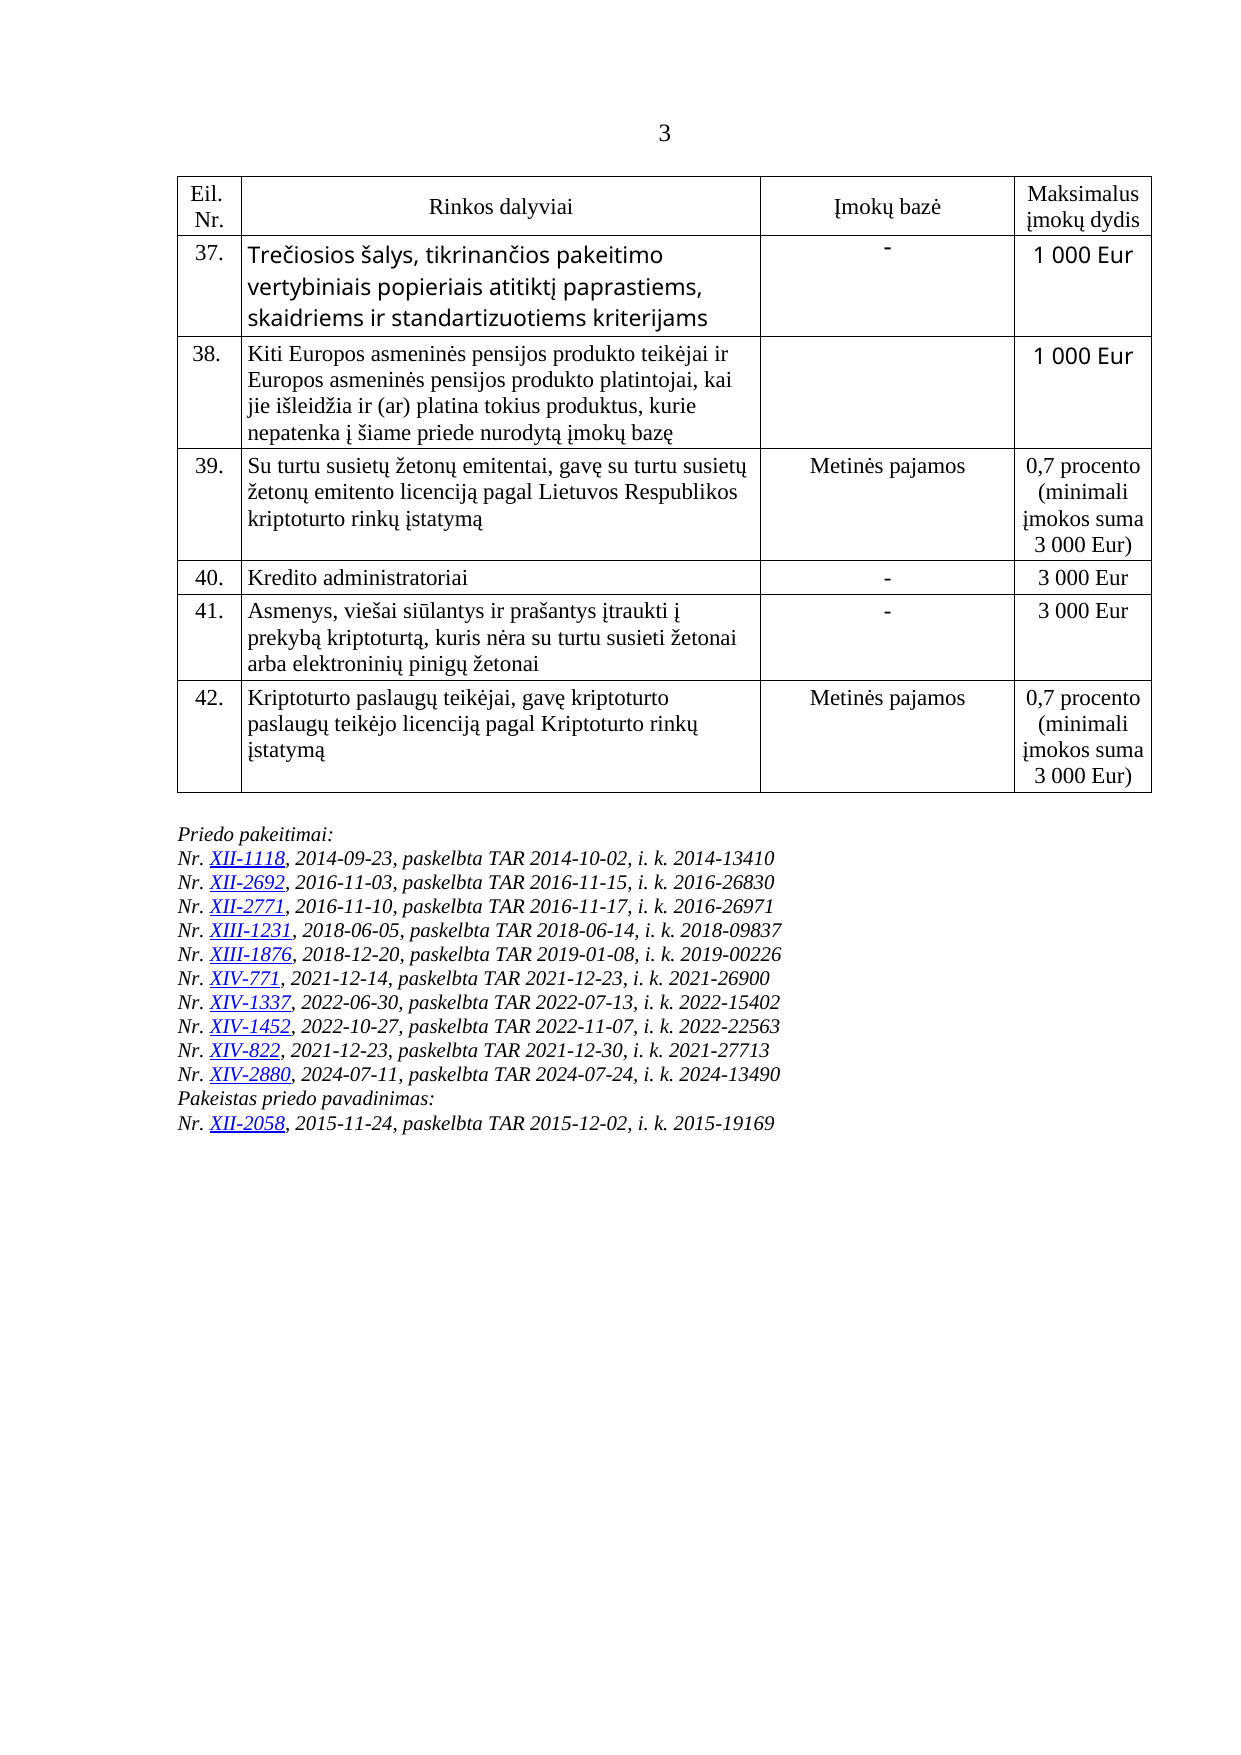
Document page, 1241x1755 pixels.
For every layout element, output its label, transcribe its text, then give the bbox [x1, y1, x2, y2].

table_cell 37. [178, 236, 241, 336]
table_cell 38. [178, 337, 241, 448]
table_cell  [761, 236, 1014, 336]
text Nr. XIV-822, 2021-12-23, paskelbta TAR 2021-12-30, i. k. 2021-27713 [177, 1038, 1152, 1062]
table_cell 0,7 procento (minimali įmokos suma 3 000 Eur) [1015, 449, 1151, 560]
text Nr. XII-2692, 2016-11-03, paskelbta TAR 2016-11-15, i. k. 2016-26830 [177, 870, 1152, 894]
text Nr. XII-2771, 2016-11-10, paskelbta TAR 2016-11-17, i. k. 2016-26971 [177, 894, 1152, 918]
text Nr. XIII-1876, 2018-12-20, paskelbta TAR 2019-01-08, i. k. 2019-00226 [177, 942, 1152, 966]
table_header Maksimalus įmokų dydis [1015, 177, 1151, 235]
table_cell 1 000 Eur [1015, 337, 1151, 448]
table_header Eil. Nr. [178, 177, 241, 235]
table_cell 0,7 procento (minimali įmokos suma 3 000 Eur) [1015, 681, 1151, 792]
table_cell - [761, 595, 1014, 679]
table_cell 41. [178, 595, 241, 679]
text Nr. XIII-1231, 2018-06-05, paskelbta TAR 2018-06-14, i. k. 2018-09837 [177, 918, 1152, 942]
text Nr. XII-2058, 2015-11-24, paskelbta TAR 2015-12-02, i. k. 2015-19169 [177, 1110, 1152, 1134]
table_cell Metinės pajamos [761, 681, 1014, 792]
table_cell 42. [178, 681, 241, 792]
table_cell Trečiosios šalys, tikrinančios pakeitimo vertybiniais popieriais atitiktį paprastiems, skaidriems ir standartizuotiems kriterijams [242, 236, 760, 336]
table_header Rinkos dalyviai [242, 177, 760, 235]
table_cell Su turtu susietų žetonų emitentai, gavę su turtu susietų žetonų emitento licenciją pagal Lietuvos Respublikos kriptoturto rinkų įstatymą [242, 449, 760, 560]
text Priedo pakeitimai: [177, 822, 1152, 846]
text Nr. XII-1118, 2014-09-23, paskelbta TAR 2014-10-02, i. k. 2014-13410 [177, 846, 1152, 870]
table_cell Metinės pajamos [761, 449, 1014, 560]
table_cell 3 000 Eur [1015, 595, 1151, 679]
table_cell Kiti Europos asmeninės pensijos produkto teikėjai ir Europos asmeninės pensijos produkto platintojai, kai jie išleidžia ir (ar) platina tokius produktus, kurie nepatenka į šiame priede nurodytą įmokų bazę [242, 337, 760, 448]
table_header Įmokų bazė [761, 177, 1014, 235]
table_cell [761, 337, 1014, 448]
text Nr. XIV-771, 2021-12-14, paskelbta TAR 2021-12-23, i. k. 2021-26900 [177, 966, 1152, 990]
text Nr. XIV-1337, 2022-06-30, paskelbta TAR 2022-07-13, i. k. 2022-15402 [177, 990, 1152, 1014]
table_cell Kredito administratoriai [242, 561, 760, 594]
table_cell Asmenys, viešai siūlantys ir prašantys įtraukti į prekybą kriptoturtą, kuris nėra su turtu susieti žetonai arba elektroninių pinigų žetonai [242, 595, 760, 679]
table_cell - [761, 561, 1014, 594]
text Nr. XIV-1452, 2022-10-27, paskelbta TAR 2022-11-07, i. k. 2022-22563 [177, 1014, 1152, 1038]
table_cell Kriptoturto paslaugų teikėjai, gavę kriptoturto paslaugų teikėjo licenciją pagal Kriptoturto rinkų įstatymą [242, 681, 760, 792]
table_cell 39. [178, 449, 241, 560]
table_cell 40. [178, 561, 241, 594]
text Pakeistas priedo pavadinimas: [177, 1086, 1152, 1110]
table_cell 1 000 Eur [1015, 236, 1151, 336]
text Nr. XIV-2880, 2024-07-11, paskelbta TAR 2024-07-24, i. k. 2024-13490 [177, 1062, 1152, 1086]
table_cell 3 000 Eur [1015, 561, 1151, 594]
